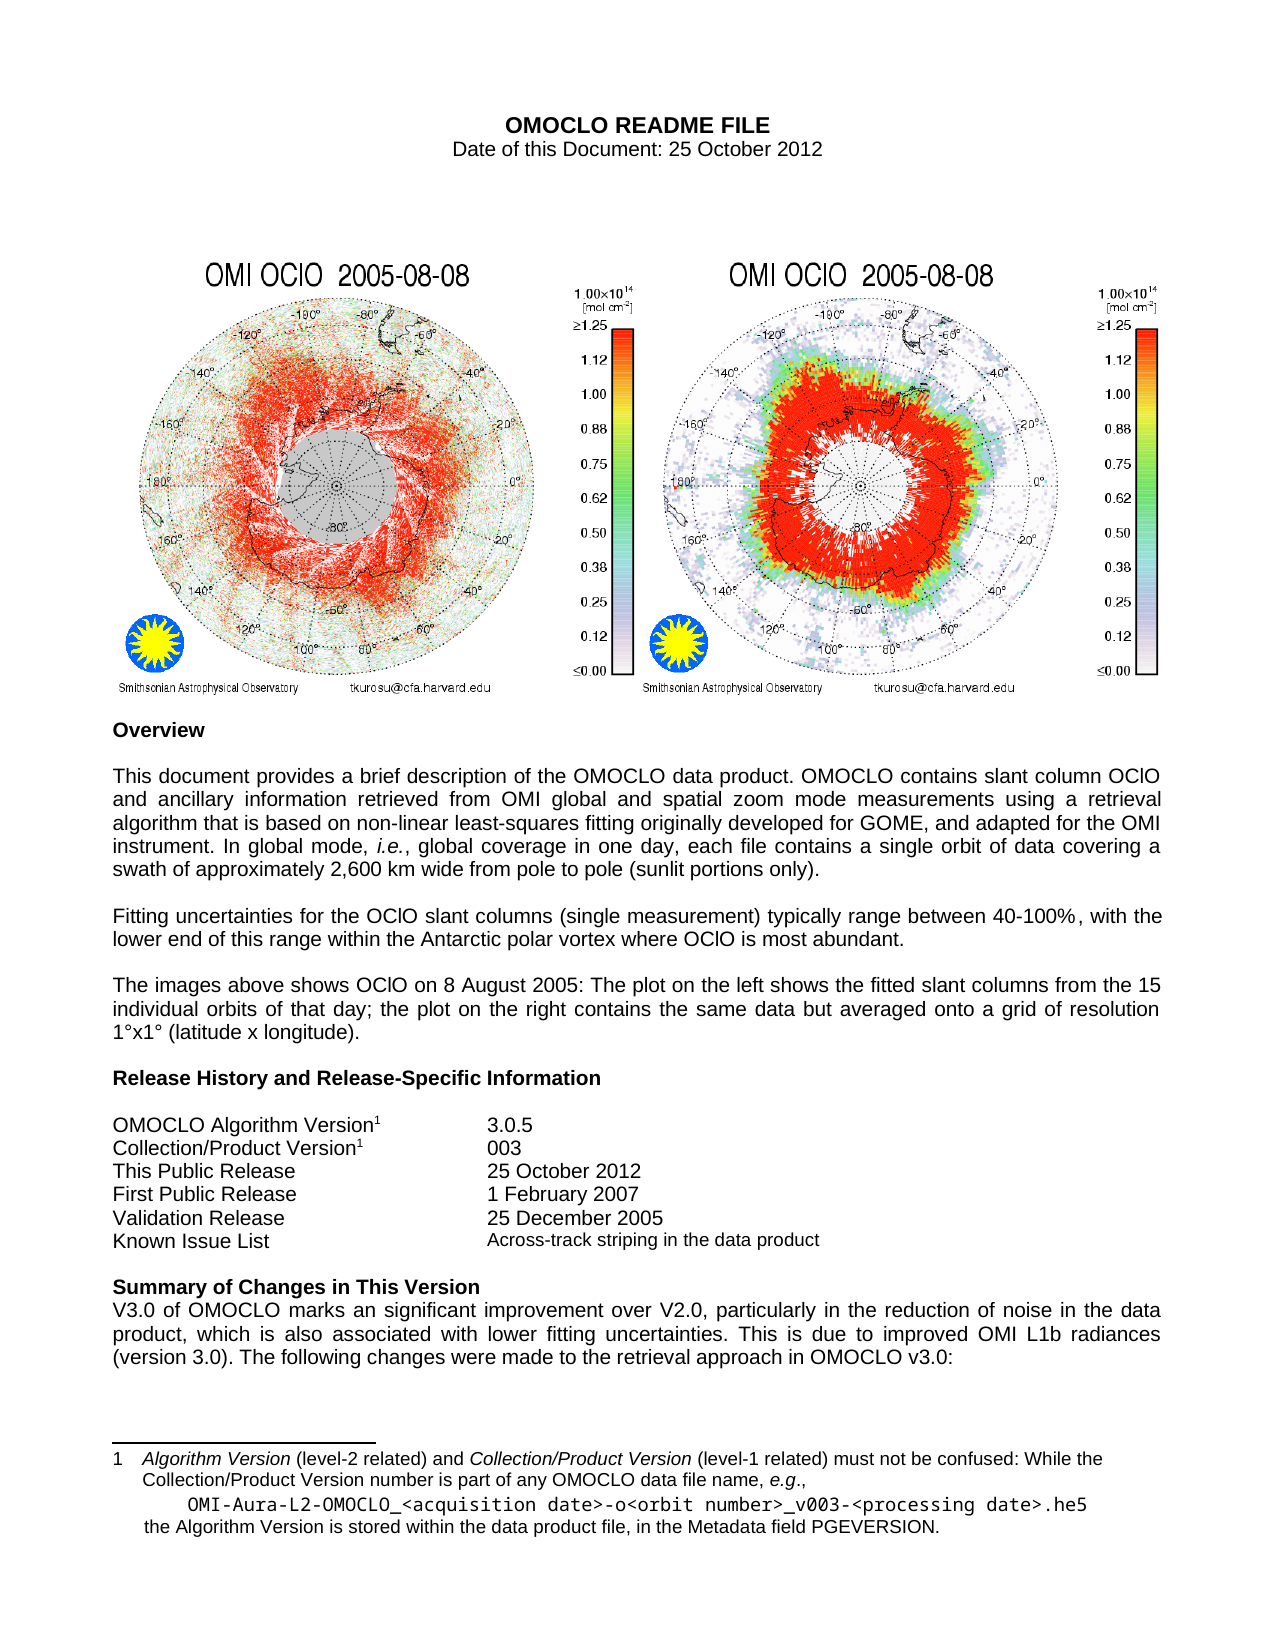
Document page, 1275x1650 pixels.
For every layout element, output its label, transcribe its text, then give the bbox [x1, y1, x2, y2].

text OMOCLO README FILE [112, 112, 1162, 138]
text Overview [112, 718, 1162, 742]
table_cell Validation Release [113, 1206, 487, 1229]
table_cell 1 February 2007 [487, 1183, 1160, 1206]
table_cell 25 December 2005 [487, 1206, 1160, 1229]
text V3.0 of OMOCLO marks an significant improvement over V2.0, particularly in the reduction of noise in the data product, which is also associated with lower fitting uncertainties. This is due to improved OMI L1b radiances (version 3.0). The following changes were made to the retrieval approach in OMOCLO v3.0: [112, 1299, 1162, 1369]
table_cell 25 October 2012 [487, 1160, 1160, 1183]
table_cell 003 [487, 1137, 1160, 1160]
text Summary of Changes in This Version [112, 1276, 1162, 1299]
table_cell First Public Release [113, 1183, 487, 1206]
text Date of this Document: 25 October 2012 [112, 138, 1162, 161]
table_cell Collection/Product Version1 [113, 1137, 487, 1160]
picture [113, 254, 1162, 696]
text The images above shows OClO on 8 August 2005: The plot on the left shows the fitted slant columns from the 15 individual orbits of that day; the plot on the right contains the same data but averaged onto a grid of resolution 1°x1° (latitude x longitude). [112, 974, 1162, 1044]
table_cell Across-track striping in the data product [487, 1230, 1160, 1253]
text Release History and Release-Specific Information [112, 1067, 1162, 1090]
table_cell This Public Release [113, 1160, 487, 1183]
table_header 3.0.5 [487, 1113, 1160, 1137]
text This document provides a brief description of the OMOCLO data product. OMOCLO contains slant column OClO and ancillary information retrieved from OMI global and spatial zoom mode measurements using a retrieval algorithm that is based on non-linear least-squares fitting originally developed for GOME, and adapted for the OMI instrument. In global mode, i.e., global coverage in one day, each file contains a single orbit of data covering a swath of approximately 2,600 km wide from pole to pole (sunlit portions only). [112, 765, 1162, 881]
text Fitting uncertainties for the OClO slant columns (single measurement) typically range between 40-100%, with the lower end of this range within the Antarctic polar vortex where OClO is most abundant. [112, 904, 1162, 951]
table_header OMOCLO Algorithm Version [113, 1113, 487, 1137]
table_cell Known Issue List [113, 1230, 487, 1253]
